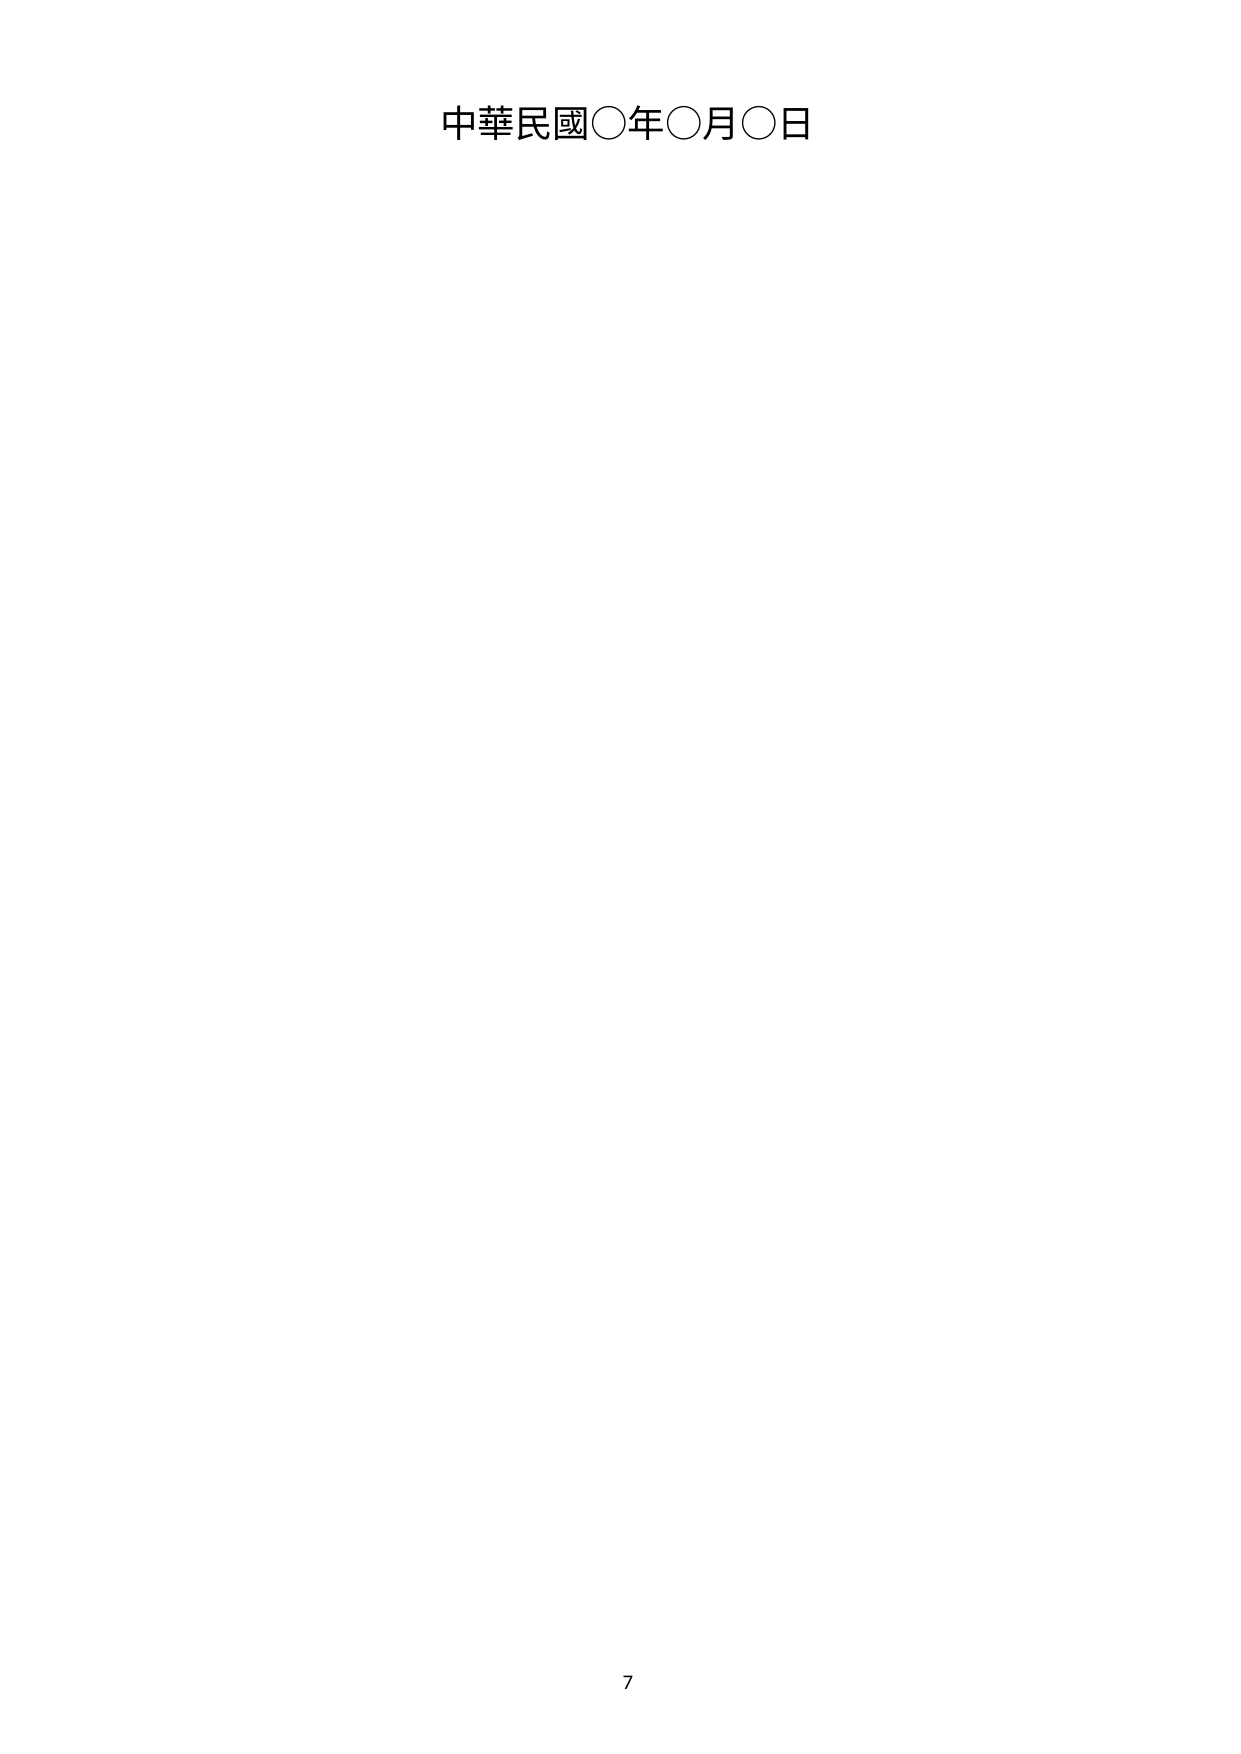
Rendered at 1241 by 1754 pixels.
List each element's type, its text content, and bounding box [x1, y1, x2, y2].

text 中華民國○年○月○日 [103, 84, 1152, 159]
